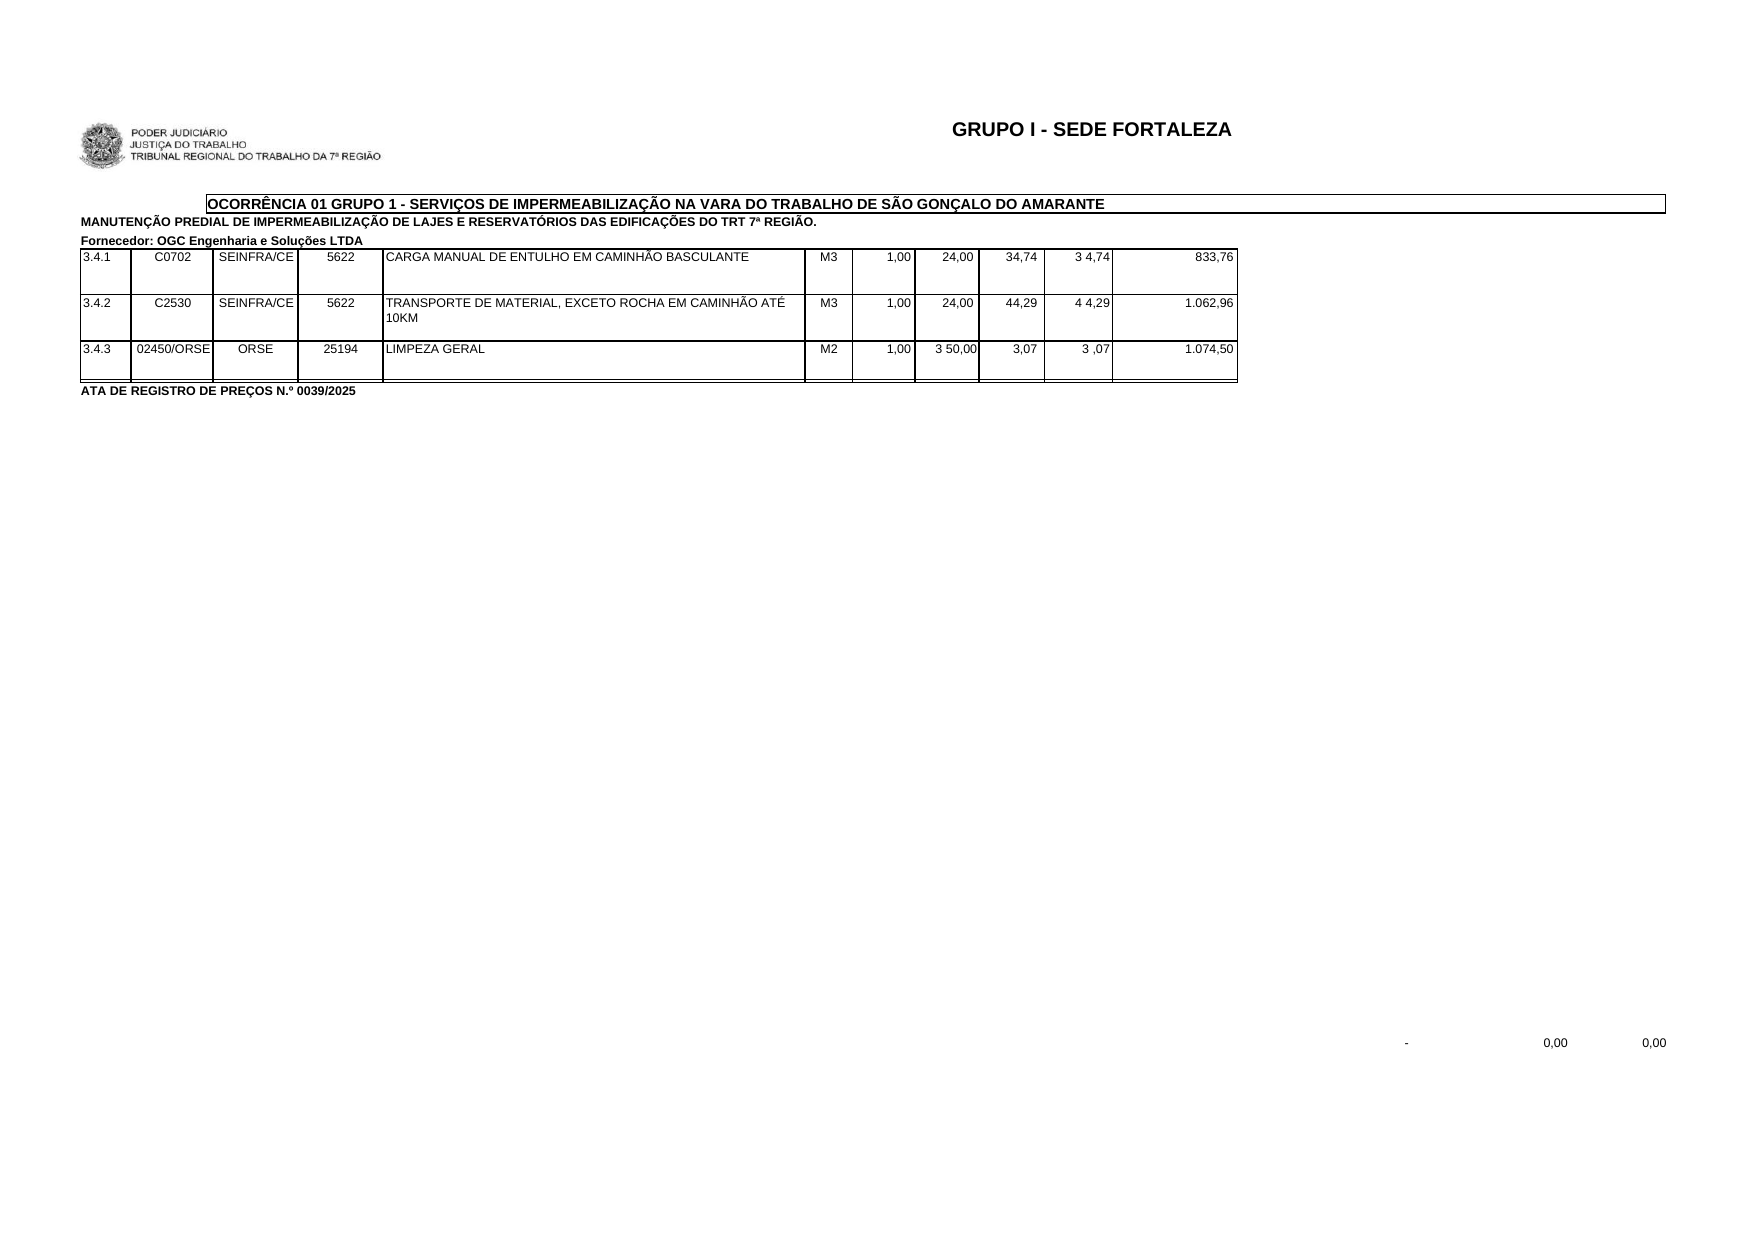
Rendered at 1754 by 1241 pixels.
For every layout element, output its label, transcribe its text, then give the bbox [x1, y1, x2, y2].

table_cell ORSE [214, 342, 297, 378]
table_cell 02450/ORSE [132, 342, 212, 378]
table_cell CARGA MANUAL DE ENTULHO EM CAMINHÃO BASCULANTE [384, 250, 804, 294]
table_cell M2 [806, 342, 852, 378]
table_cell 3.4.1 [81, 250, 130, 294]
text ATA DE REGISTRO DE PREÇOS N.º 0039/2025 [81, 383, 1666, 397]
table_cell 3 4,74 [1045, 250, 1112, 294]
table_cell 5622 [299, 250, 382, 294]
table_cell 3 50,00 [916, 342, 978, 378]
table_cell C2530 [132, 295, 212, 340]
table_cell 3 ,07 [1045, 342, 1112, 378]
table_cell 1,00 [853, 295, 914, 340]
table_cell TRANSPORTE DE MATERIAL, EXCETO ROCHA EM CAMINHÃO ATÉ 10KM [384, 295, 804, 340]
table_cell 24,00 [916, 250, 978, 294]
table_cell 1.062,96 [1113, 295, 1237, 340]
table_cell 24,00 [916, 295, 978, 340]
table_cell 25194 [299, 342, 382, 378]
text - 0,00 0,00 [81, 1025, 1666, 1053]
table_cell 1.074,50 [1113, 342, 1237, 378]
table_cell 1,00 [853, 250, 914, 294]
table_cell 3.4.2 [81, 295, 130, 340]
table_cell 833,76 [1113, 250, 1237, 294]
table_cell SEINFRA/CE [214, 250, 297, 294]
table_cell 5622 [299, 295, 382, 340]
table_cell 3.4.3 [81, 342, 130, 378]
table_cell 1,00 [853, 342, 914, 378]
table_cell SEINFRA/CE [214, 295, 297, 340]
table_cell 4 4,29 [1045, 295, 1112, 340]
table_cell 34,74 [980, 250, 1044, 294]
table_cell C0702 [132, 250, 212, 294]
table_cell LIMPEZA GERAL [384, 342, 804, 378]
table_cell 44,29 [980, 295, 1044, 340]
table_cell M3 [806, 295, 852, 340]
table_cell M3 [806, 250, 852, 294]
table_cell 3,07 [980, 342, 1044, 378]
